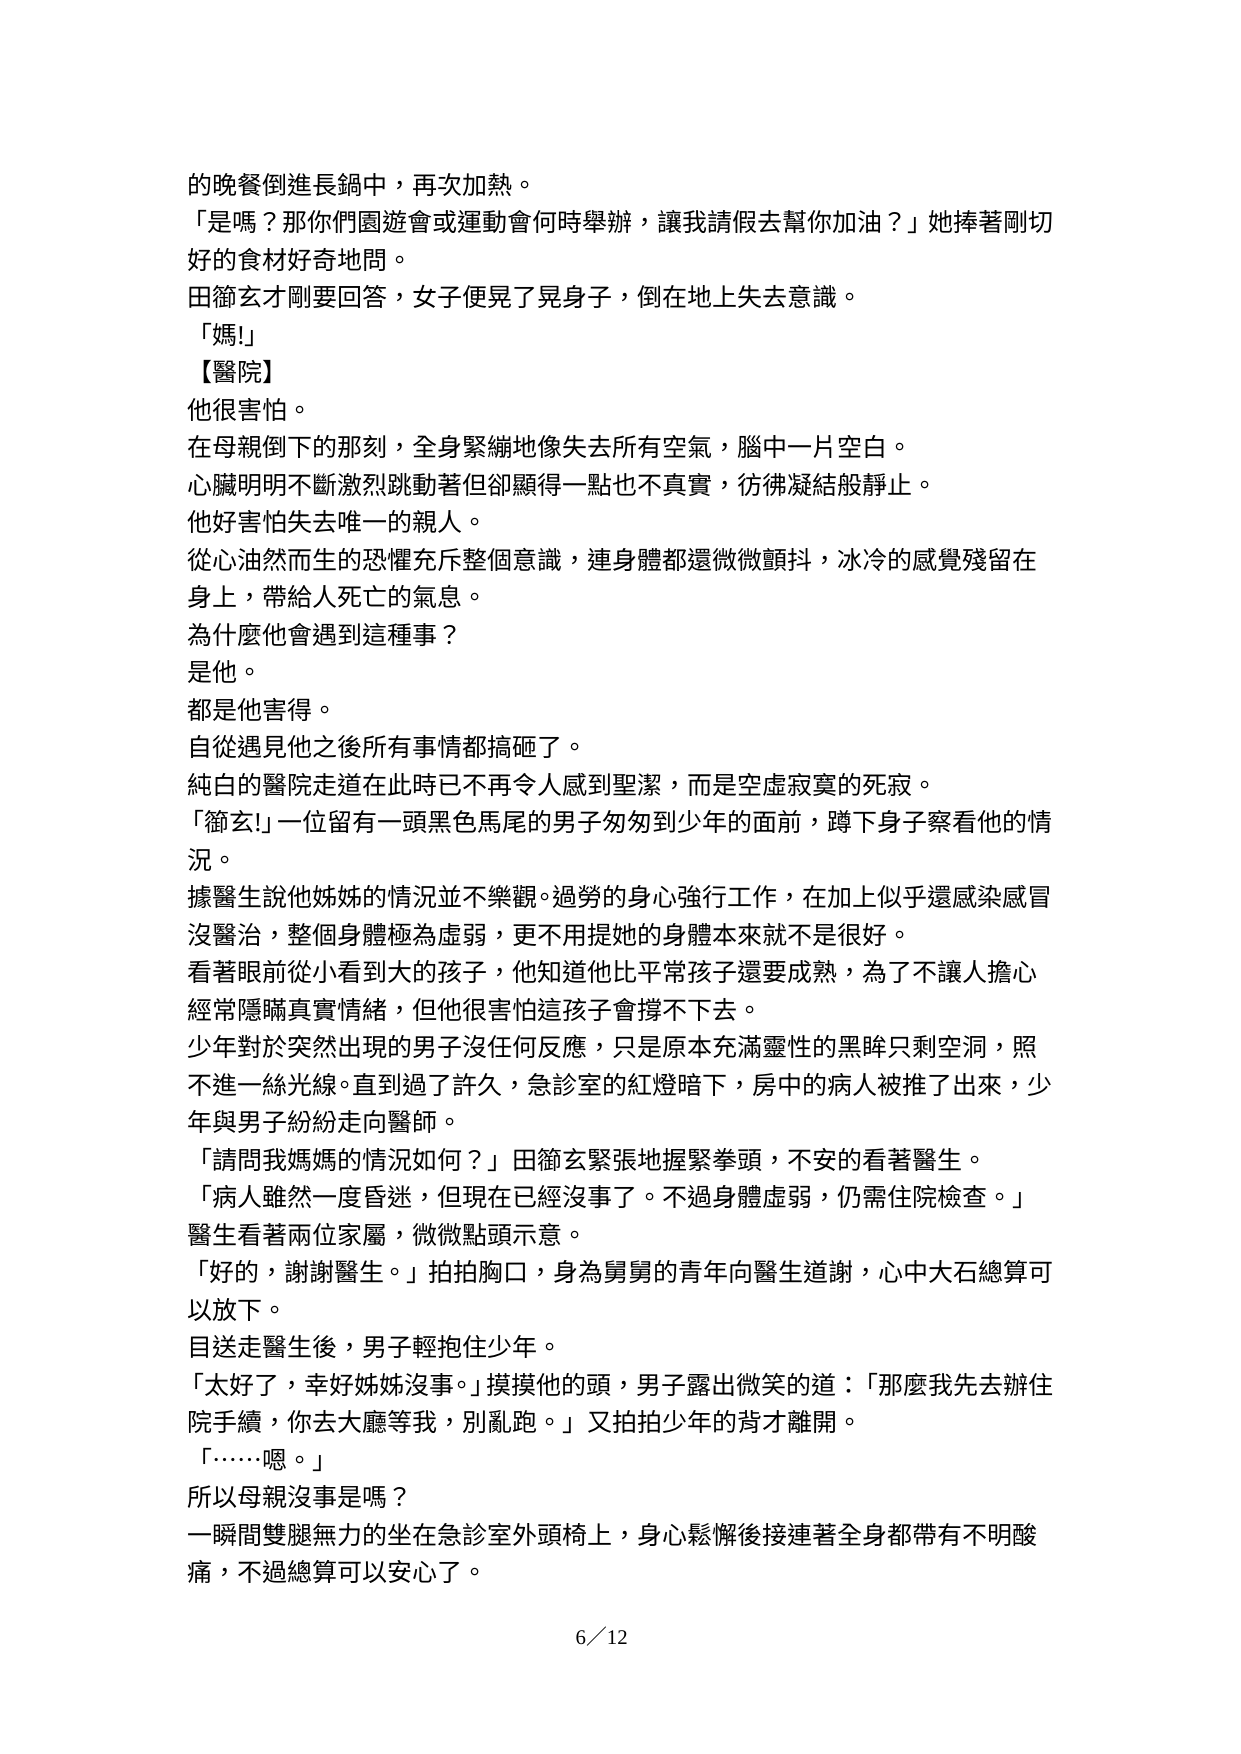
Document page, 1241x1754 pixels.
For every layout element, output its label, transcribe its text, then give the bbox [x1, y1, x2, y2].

text 法負荷也咬緊牙關撐下去，不過有些時候，她會帶上一雙帶有血絲的紅眼出現在隔天早上的餐桌旁，雖然是笑容，但我知道她是在自己看不見的地方暗自哭泣。 小時候那頭烏黑長髮到現在已經露出些微銀白，臉上也禁不起時間消逝，跑出不同粗細的皺紋，唯一不變的是那始終保持的溫暖與溫柔的笑容，每次見到都令自己深感自責。 自己究竟能為她做些什麼。 「你在學校過得好嗎？」俐落地將白蘿蔔切成數塊丟進面前剛煮滾的湯頭，女子隨口問著。 「……嗯？喔，很好，功課和打工都很順利。」勉強扯出一抹笑容，將路上買來的晚餐倒進長鍋中，再次加熱。 「是嗎？那你們園遊會或運動會何時舉辦，讓我請假去幫你加油？」她捧著剛切好的食材好奇地問。 [187, 164, 1053, 277]
text 「媽!」 【醫院】 他很害怕。 在母親倒下的那刻，全身緊繃地像失去所有空氣，腦中一片空白。 心臟明明不斷激烈跳動著但卻顯得一點也不真實，彷彿凝結般靜止。 他好害怕失去唯一的親人。 從心油然而生的恐懼充斥整個意識，連身體都還微微顫抖，冰冷的感覺殘留在身上，帶給人死亡的氣息。 為什麼他會遇到這種事？ 是他。 都是他害得。 自從遇見他之後所有事情都搞砸了。 純白的醫院走道在此時已不再令人感到聖潔，而是空虛寂寞的死寂。 「篽玄!」一位留有一頭黑色馬尾的男子匆匆到少年的面前，蹲下身子察看他的情況。 據醫生說他姊姊的情況並不樂觀。過勞的身心強行工作，在加上似乎還感染感冒沒醫治，整個身體極為虛弱，更不用提她的身體本來就不是很好。 看著眼前從小看到大的孩子，他知道他比平常孩子還要成熟，為了不讓人擔心經常隱瞞真實情緒，但他很害怕這孩子會撐不下去。 少年對於突然出現的男子沒任何反應，只是原本充滿靈性的黑眸只剩空洞，照不進一絲光線。直到過了許久，急診室的紅燈暗下，房中的病人被推了出來，少年與男子紛紛走向醫師。 「請問我媽媽的情況如何？」田篽玄緊張地握緊拳頭，不安的看著醫生。 「病人雖然一度昏迷，但現在已經沒事了。不過身體虛弱，仍需住院檢查。」 醫生看著兩位家屬，微微點頭示意。 「好的，謝謝醫生。」拍拍胸口，身為舅舅的青年向醫生道謝，心中大石總算可以放下。 目送走醫生後，男子輕抱住少年。 「太好了，幸好姊姊沒事。」摸摸他的頭，男子露出微笑的道：「那麼我先去辦住院手續，你去大廳等我，別亂跑。」又拍拍少年的背才離開。 「……嗯。」 所以母親沒事是嗎？ 一瞬間雙腿無力的坐在急診室外頭椅上，身心鬆懈後接連著全身都帶有不明酸痛，不過總算可以安心了。 聽從舅舅的話，他到大廳隨便找個空位坐下，他開始打量起四周的環境，好可以在需要時立即得到協助。 母親的病是不是我間接造成的? [187, 314, 1053, 1589]
text 田篽玄才剛要回答，女子便晃了晃身子，倒在地上失去意識。 [187, 277, 1053, 314]
